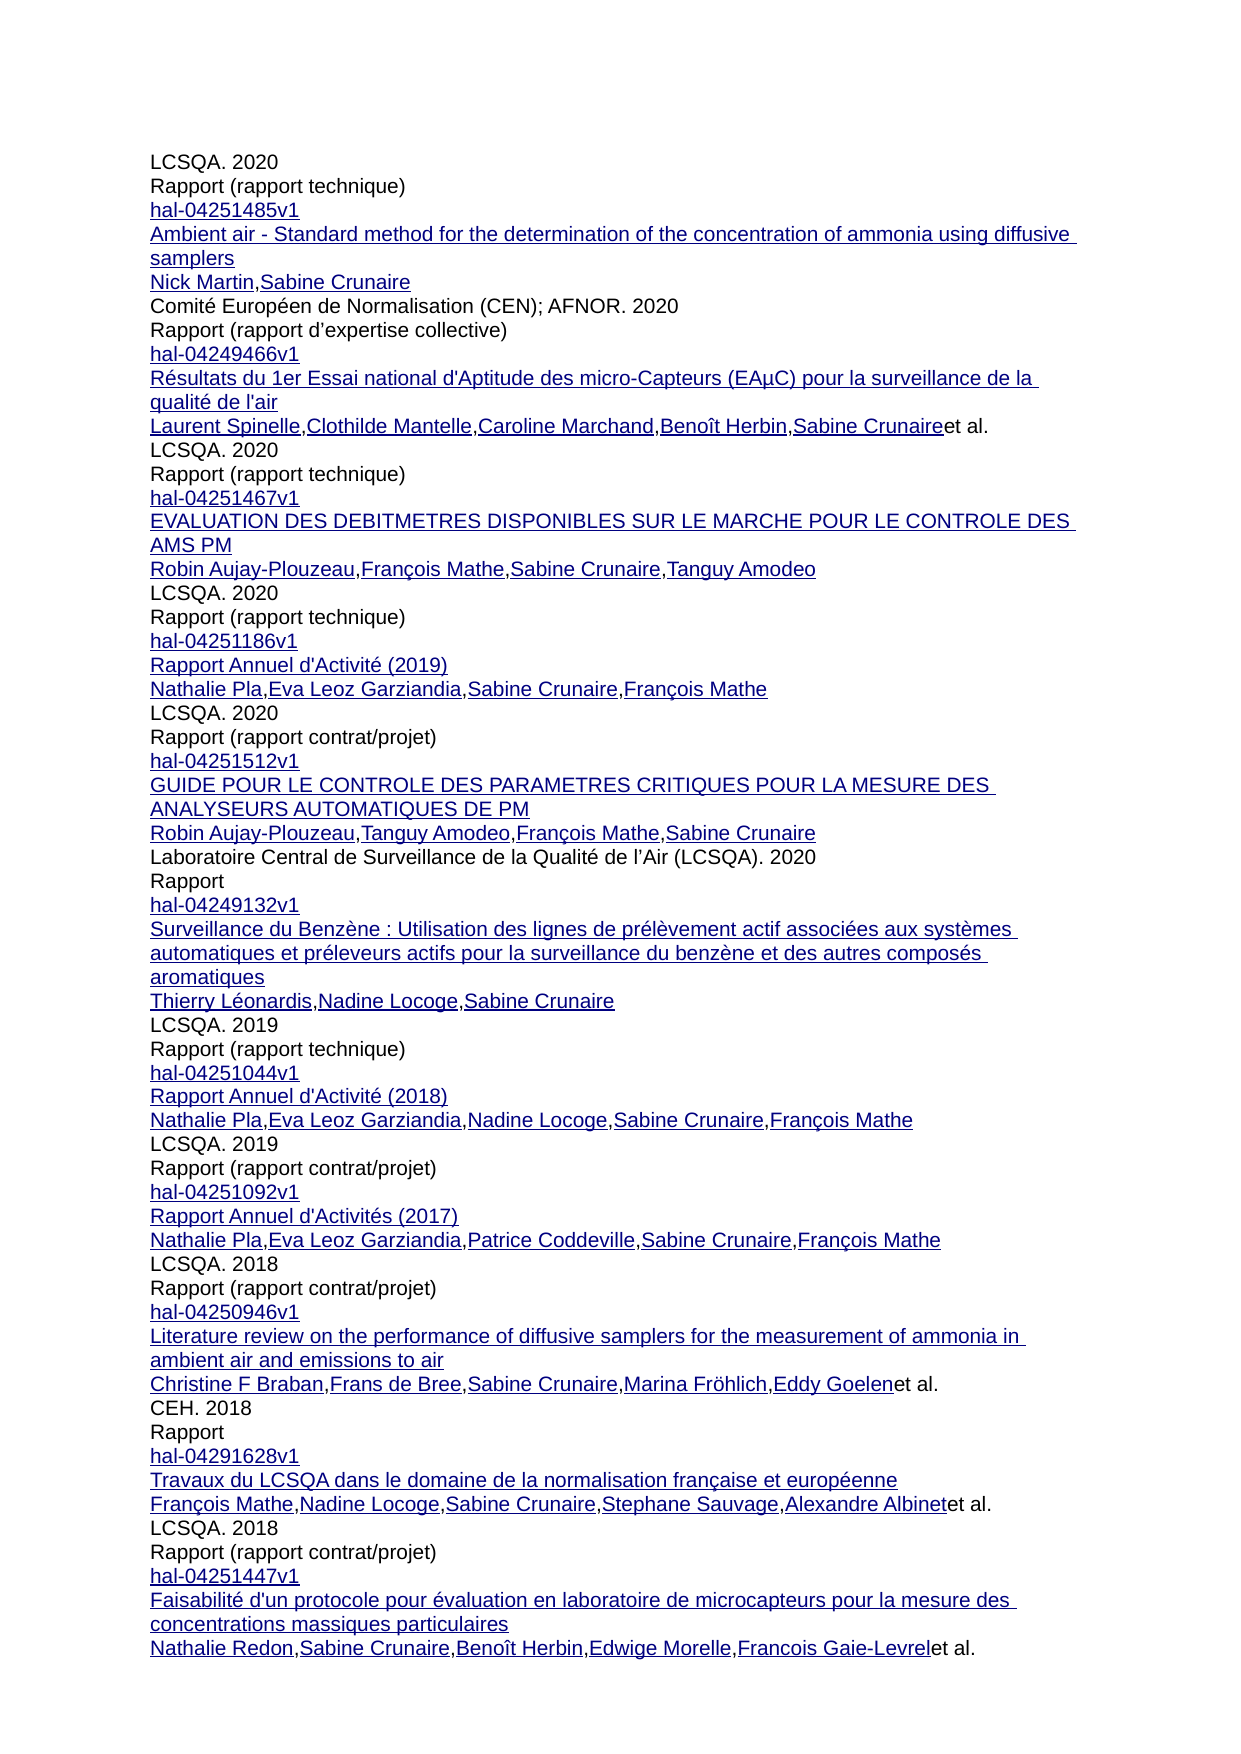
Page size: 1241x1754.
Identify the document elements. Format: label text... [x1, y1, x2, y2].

table_cell Ambient air - Standard method for the determination of the concentration of ammonia using diffusive samplers Nick Martin,Sabine Crunaire Comité Européen de Normalisation (CEN); AFNOR. 2020 Rapport (rapport d’expertise collective) hal-04249466v1 [150, 222, 1090, 366]
table_cell LCSQA. 2020 Rapport (rapport technique) hal-04251485v1 [150, 150, 1090, 222]
table_cell EVALUATION DES DEBITMETRES DISPONIBLES SUR LE MARCHE POUR LE CONTROLE DES AMS PM Robin Aujay-Plouzeau,François Mathe,Sabine Crunaire,Tanguy Amodeo LCSQA. 2020 Rapport (rapport technique) hal-04251186v1 [150, 509, 1090, 653]
table_cell Travaux du LCSQA dans le domaine de la normalisation française et européenne François Mathe,Nadine Locoge,Sabine Crunaire,Stephane Sauvage,Alexandre Albinetet al. LCSQA. 2018 Rapport (rapport contrat/projet) hal-04251447v1 [150, 1468, 1090, 1587]
table_cell Rapport Annuel d'Activité (2018) Nathalie Pla,Eva Leoz Garziandia,Nadine Locoge,Sabine Crunaire,François Mathe LCSQA. 2019 Rapport (rapport contrat/projet) hal-04251092v1 [150, 1084, 1090, 1204]
table_cell Surveillance du Benzène : Utilisation des lignes de prélèvement actif associées aux systèmes automatiques et préleveurs actifs pour la surveillance du benzène et des autres composés aromatiques Thierry Léonardis,Nadine Locoge,Sabine Crunaire LCSQA. 2019 Rapport (rapport technique) hal-04251044v1 [150, 917, 1090, 1084]
table_cell GUIDE POUR LE CONTROLE DES PARAMETRES CRITIQUES POUR LA MESURE DES ANALYSEURS AUTOMATIQUES DE PM Robin Aujay-Plouzeau,Tanguy Amodeo,François Mathe,Sabine Crunaire Laboratoire Central de Surveillance de la Qualité de l’Air (LCSQA). 2020 Rapport hal-04249132v1 [150, 773, 1090, 917]
table_cell Résultats du 1er Essai national d'Aptitude des micro-Capteurs (EAµC) pour la surveillance de la qualité de l'air Laurent Spinelle,Clothilde Mantelle,Caroline Marchand,Benoît Herbin,Sabine Crunaireet al. LCSQA. 2020 Rapport (rapport technique) hal-04251467v1 [150, 366, 1090, 509]
table_cell Rapport Annuel d'Activités (2017) Nathalie Pla,Eva Leoz Garziandia,Patrice Coddeville,Sabine Crunaire,François Mathe LCSQA. 2018 Rapport (rapport contrat/projet) hal-04250946v1 [150, 1204, 1090, 1324]
table_cell Faisabilité d'un protocole pour évaluation en laboratoire de microcapteurs pour la mesure des concentrations massiques particulaires Nathalie Redon,Sabine Crunaire,Benoît Herbin,Edwige Morelle,Francois Gaie-Levrelet al. [150, 1588, 1090, 1659]
table_cell Literature review on the performance of diffusive samplers for the measurement of ammonia in ambient air and emissions to air Christine F Braban,Frans de Bree,Sabine Crunaire,Marina Fröhlich,Eddy Goelenet al. CEH. 2018 Rapport hal-04291628v1 [150, 1324, 1090, 1468]
table_cell Rapport Annuel d'Activité (2019) Nathalie Pla,Eva Leoz Garziandia,Sabine Crunaire,François Mathe LCSQA. 2020 Rapport (rapport contrat/projet) hal-04251512v1 [150, 653, 1090, 773]
